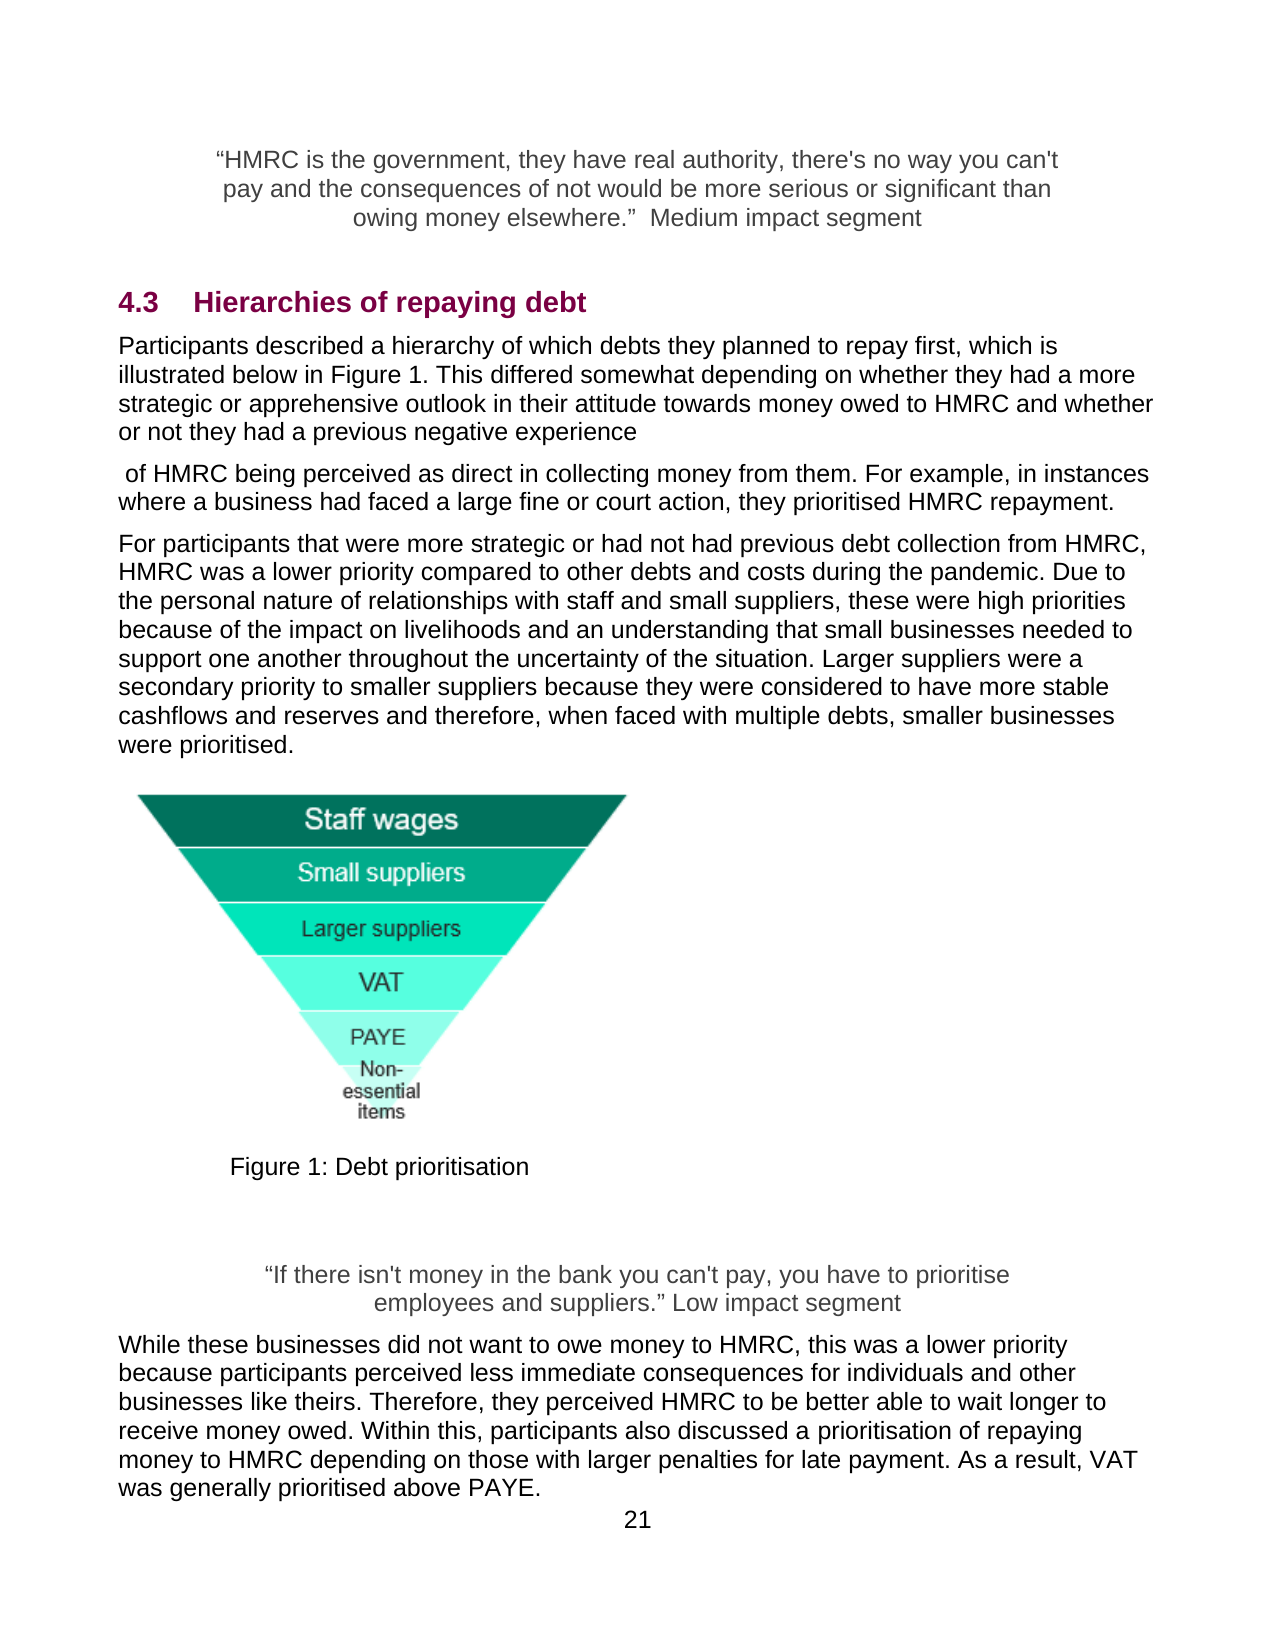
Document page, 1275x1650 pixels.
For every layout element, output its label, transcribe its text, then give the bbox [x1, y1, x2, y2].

text Figure 1: Debt prioritisation [133, 1152, 626, 1181]
text For participants that were more strategic or had not had previous debt collection from HMRC, HMRC was a lower priority compared to other debts and costs during the pandemic. Due to the personal nature of relationships with staff and small suppliers, these were high priorities because of the impact on livelihoods and an understanding that small businesses needed to support one another throughout the uncertainty of the situation. Larger suppliers were a secondary priority to smaller suppliers because they were considered to have more stable cashflows and reserves and therefore, when faced with multiple debts, smaller businesses were prioritised. [118, 528, 1157, 758]
text Participants described a hierarchy of which debts they planned to repay first, which is illustrated below in Figure 1. This differed somewhat depending on whether they had a more strategic or apprehensive outlook in their attitude towards money owed to HMRC and whether or not they had a previous negative experience [118, 331, 1157, 446]
subtitle 4.3 Hierarchies of repaying debt [118, 285, 1157, 318]
text of HMRC being perceived as direct in collecting money from them. For example, in instances where a business had faced a large fine or court action, they prioritised HMRC repayment. [118, 458, 1157, 516]
text While these businesses did not want to owe money to HMRC, this was a lower priority because participants perceived less immediate consequences for individuals and other businesses like theirs. Therefore, they perceived HMRC to be better able to wait longer to receive money owed. Within this, participants also discussed a prioritisation of repaying money to HMRC depending on those with larger penalties for late payment. As a result, VAT was generally prioritised above PAYE. [118, 1329, 1157, 1502]
text “HMRC is the government, they have real authority, there's no way you can't pay and the consequences of not would be more serious or significant than owing money elsewhere.” Medium impact segment [208, 145, 1067, 231]
text “If there isn't money in the bank you can't pay, you have to prioritise employees and suppliers.” Low impact segment [208, 1259, 1067, 1317]
